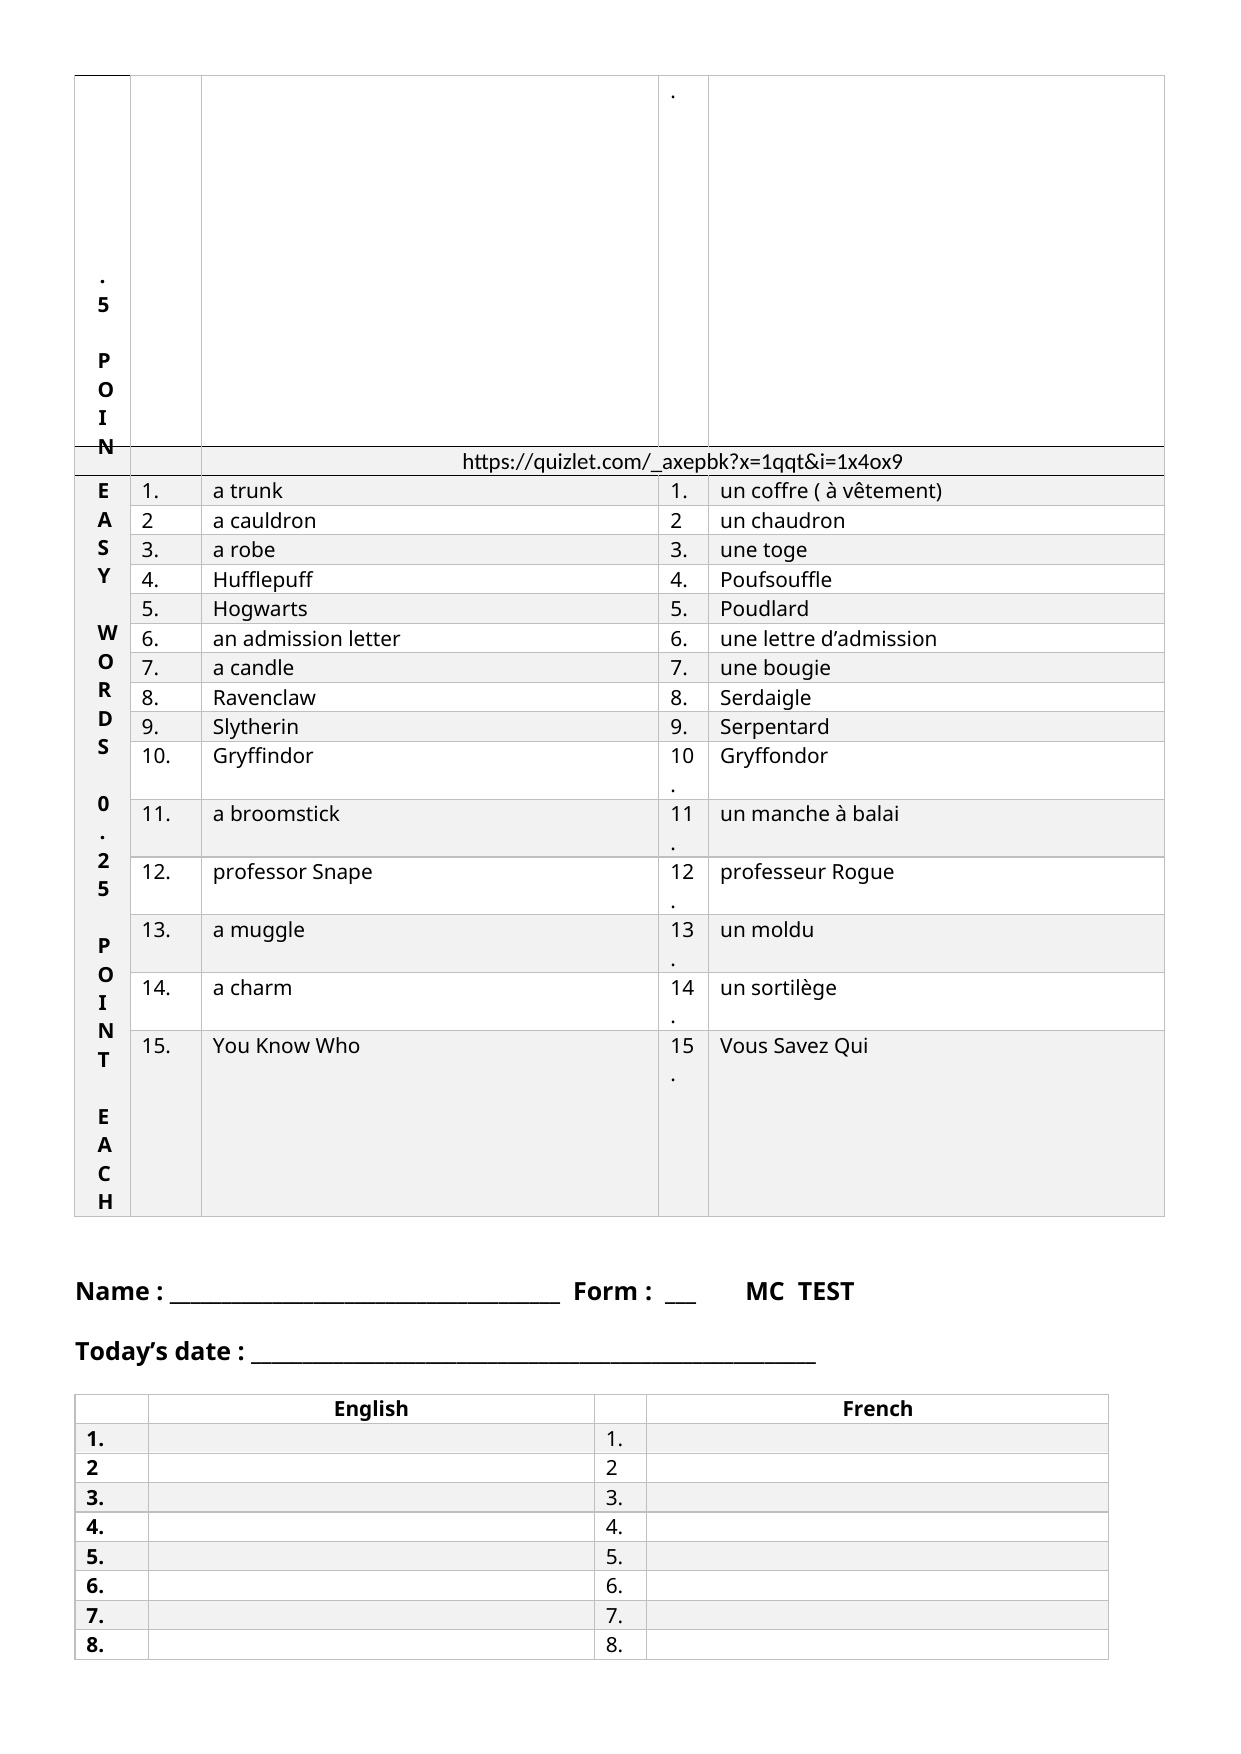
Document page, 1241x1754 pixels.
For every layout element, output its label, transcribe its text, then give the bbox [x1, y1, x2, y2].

table_cell 12. [659, 858, 708, 914]
table_cell [149, 1571, 594, 1600]
table_cell une lettre d’admission [709, 624, 1164, 652]
table_cell Serdaigle [709, 683, 1164, 711]
table_cell 14. [659, 973, 708, 1030]
table_cell 5. [595, 1542, 646, 1570]
table_cell [647, 1542, 1108, 1570]
table_cell 3. [595, 1483, 646, 1511]
table_cell [149, 1601, 594, 1629]
table_cell EASY WORDS 0.25 POINT EACH [75, 476, 130, 1216]
table_cell 10. [659, 742, 708, 798]
table_cell a charm [202, 973, 658, 1030]
table_cell [131, 76, 201, 446]
table_cell 15. [659, 1031, 708, 1216]
table_cell [75, 447, 130, 475]
table_cell un sortilège [709, 973, 1164, 1030]
table_cell 6. [659, 624, 708, 652]
table_cell une toge [709, 535, 1164, 564]
table_cell [1109, 1541, 1171, 1570]
table_cell 8. [131, 683, 201, 711]
table_cell [1109, 1570, 1171, 1600]
table_cell [647, 1483, 1108, 1511]
table_cell 14. [131, 973, 201, 1030]
table_cell [131, 447, 201, 475]
table_cell [149, 1424, 594, 1452]
table_cell 6. [76, 1571, 148, 1600]
table_cell un coffre ( à vêtement) [709, 476, 1164, 505]
table_cell [709, 76, 1164, 446]
table_cell 7. [595, 1601, 646, 1629]
table_cell a robe [202, 535, 658, 564]
table_cell a muggle [202, 915, 658, 972]
table_cell 1. [659, 476, 708, 505]
table_cell 7. [76, 1601, 148, 1629]
table_cell Ravenclaw [202, 683, 658, 711]
table_cell un chaudron [709, 506, 1164, 534]
table_cell [647, 1601, 1108, 1629]
table_header French [647, 1395, 1108, 1423]
table_cell 6. [131, 624, 201, 652]
table_cell Hufflepuff [202, 565, 658, 593]
table_cell INTERMEDIARY WORDS 0.5 POINT EACH [75, 76, 130, 446]
table_cell [149, 1630, 594, 1659]
table_cell [1109, 1629, 1171, 1659]
table_cell 8. [595, 1630, 646, 1659]
table_cell 4. [659, 565, 708, 593]
table_cell [202, 76, 658, 446]
table_cell . [659, 76, 708, 446]
table_cell Serpentard [709, 712, 1164, 741]
table_cell 3. [131, 535, 201, 564]
table_cell 8. [76, 1630, 148, 1659]
table_cell 11. [131, 800, 201, 856]
table_cell 9. [131, 712, 201, 741]
table_cell Poudlard [709, 594, 1164, 623]
table_cell a trunk [202, 476, 658, 505]
table_cell 12. [131, 858, 201, 914]
table_cell 5. [131, 594, 201, 623]
table_cell professor Snape [202, 858, 658, 914]
table_cell 1. [131, 476, 201, 505]
table_cell an admission letter [202, 624, 658, 652]
table_cell 2 [131, 506, 201, 534]
table_cell un manche à balai [709, 800, 1164, 856]
table_cell une bougie [709, 653, 1164, 682]
table_header [1109, 1394, 1171, 1423]
table_cell 1. [595, 1424, 646, 1452]
table_cell un moldu [709, 915, 1164, 972]
table_cell [149, 1542, 594, 1570]
table_cell [1109, 1453, 1171, 1482]
table_cell 13. [659, 915, 708, 972]
table_cell [1109, 1482, 1171, 1511]
table_cell 7. [131, 653, 201, 682]
table_cell 11. [659, 800, 708, 856]
table_cell 7. [659, 653, 708, 682]
table_cell 13. [131, 915, 201, 972]
table_cell [647, 1454, 1108, 1482]
table_cell [647, 1424, 1108, 1452]
table_cell 3. [659, 535, 708, 564]
table_cell [1109, 1511, 1171, 1541]
table_cell Gryffondor [709, 742, 1164, 798]
table_cell [149, 1483, 594, 1511]
table_header [595, 1395, 646, 1423]
table_cell [149, 1454, 594, 1482]
table_cell You Know Who [202, 1031, 658, 1216]
table_cell professeur Rogue [709, 858, 1164, 914]
table_cell 10. [131, 742, 201, 798]
table_cell 4. [131, 565, 201, 593]
table_cell Gryffindor [202, 742, 658, 798]
table_cell 6. [595, 1571, 646, 1600]
table_cell 4. [76, 1513, 148, 1541]
table_cell [647, 1571, 1108, 1600]
table_cell 3. [76, 1483, 148, 1511]
table_cell 8. [659, 683, 708, 711]
table_cell [647, 1630, 1108, 1659]
table_cell 2 [659, 506, 708, 534]
table_cell [149, 1513, 594, 1541]
text Today’s date : _______________________________________________________ [75, 1333, 1165, 1367]
table_cell [1109, 1600, 1171, 1629]
table_cell 2 [595, 1454, 646, 1482]
table_header English [149, 1395, 594, 1423]
table_cell Slytherin [202, 712, 658, 741]
table_cell Hogwarts [202, 594, 658, 623]
table_cell 1. [76, 1424, 148, 1452]
table_cell 4. [595, 1513, 646, 1541]
table_cell 15. [131, 1031, 201, 1216]
table_cell a candle [202, 653, 658, 682]
table_cell Poufsouffle [709, 565, 1164, 593]
table_cell a broomstick [202, 800, 658, 856]
table_cell a cauldron [202, 506, 658, 534]
table_cell 2 [76, 1454, 148, 1482]
table_cell 9. [659, 712, 708, 741]
table_cell [647, 1513, 1108, 1541]
text Name : ______________________________________ Form : ___ MC TEST [75, 1273, 1165, 1307]
table_cell 5. [659, 594, 708, 623]
table_cell Vous Savez Qui [709, 1031, 1164, 1216]
table_cell 5. [76, 1542, 148, 1570]
table_cell [1109, 1423, 1171, 1452]
table_header [76, 1395, 148, 1423]
table_cell https://quizlet.com/_axepbk?x=1qqt&i=1x4ox9 [202, 447, 1164, 475]
